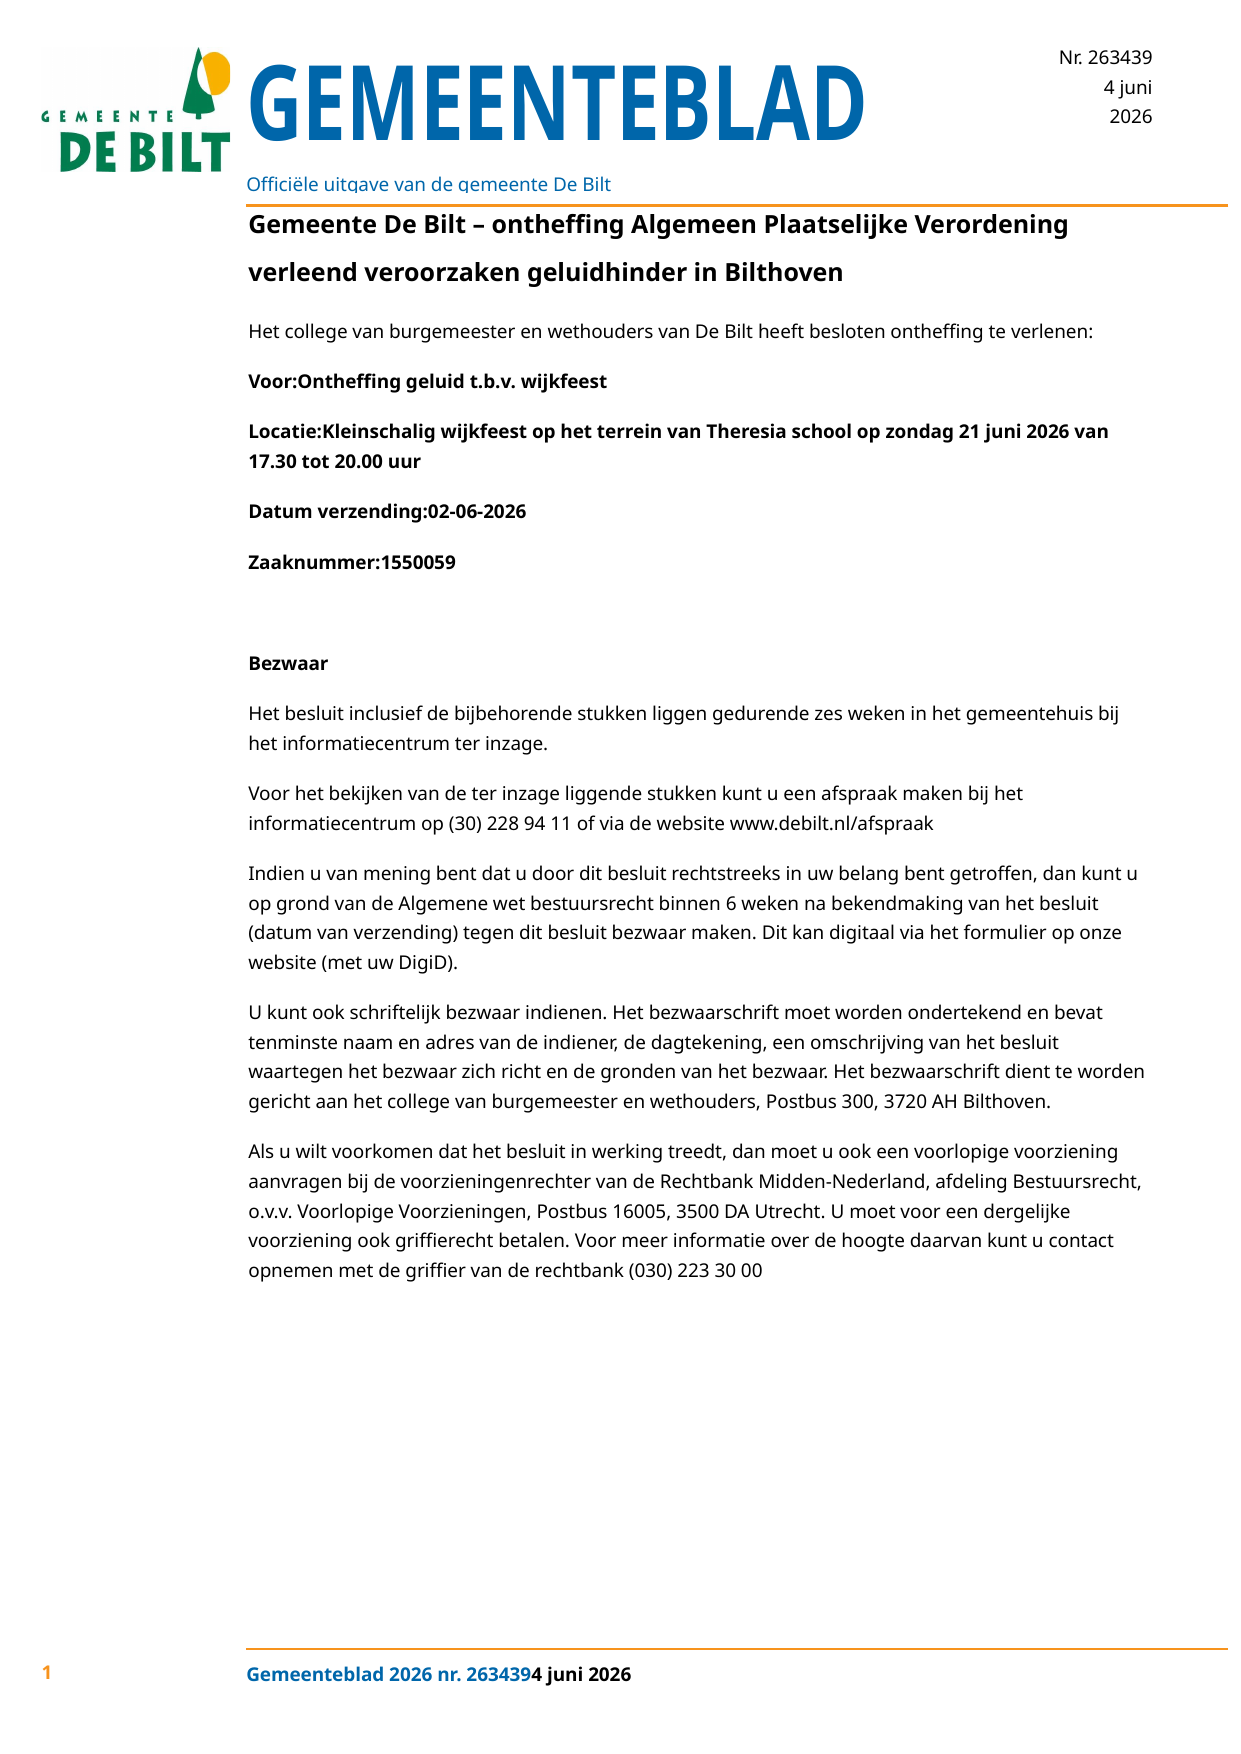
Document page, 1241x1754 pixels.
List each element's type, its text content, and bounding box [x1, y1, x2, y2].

text Indien u van mening bent dat u door dit besluit rechtstreeks in uw belang bent getroffen, dan kunt u op grond van de Algemene wet bestuursrecht binnen 6 weken na bekendmaking van het besluit (datum van verzending) tegen dit besluit bezwaar maken. Dit kan digitaal via het formulier op onze website (met uw DigiD). [248, 860, 1152, 975]
text Locatie:Kleinschalig wijkfeest op het terrein van Theresia school op zondag 21 juni 2026 van 17.30 tot 20.00 uur [248, 419, 1152, 474]
text Zaaknummer:1550059 [248, 549, 1152, 575]
text Het college van burgemeester en wethouders van De Bilt heeft besloten ontheffing te verlenen: [248, 318, 1152, 344]
text Gemeente De Bilt – ontheffing Algemeen Plaatselijke Verordening verleend veroorzaken geluidhinder in Bilthoven [248, 207, 1152, 288]
text Voor:Ontheffing geluid t.b.v. wijkfeest [248, 368, 1152, 394]
picture [41, 47, 231, 172]
text Het besluit inclusief de bijbehorende stukken liggen gedurende zes weken in het gemeentehuis bij het informatiecentrum ter inzage. [248, 700, 1152, 756]
text U kunt ook schriftelijk bezwaar indienen. Het bezwaarschrift moet worden ondertekend en bevat tenminste naam en adres van de indiener, de dagtekening, een omschrijving van het besluit waartegen het bezwaar zich richt en de gronden van het bezwaar. Het bezwaarschrift dient te worden gericht aan het college van burgemeester en wethouders, Postbus 300, 3720 AH Bilthoven. [248, 999, 1152, 1114]
text Voor het bekijken van de ter inzage liggende stukken kunt u een afspraak maken bij het informatiecentrum op (30) 228 94 11 of via de website www.debilt.nl/afspraak [248, 780, 1152, 836]
text Als u wilt voorkomen dat het besluit in werking treedt, dan moet u ook een voorlopige voorziening aanvragen bij de voorzieningenrechter van de Rechtbank Midden-Nederland, afdeling Bestuursrecht, o.v.v. Voorlopige Voorzieningen, Postbus 16005, 3500 DA Utrecht. U moet voor een dergelijke voorziening ook griffierecht betalen. Voor meer informatie over de hoogte daarvan kunt u contact opnemen met de griffier van de rechtbank (030) 223 30 00 [248, 1139, 1152, 1283]
text Datum verzending:02-06-2026 [248, 499, 1152, 524]
text Bezwaar [248, 650, 1152, 676]
